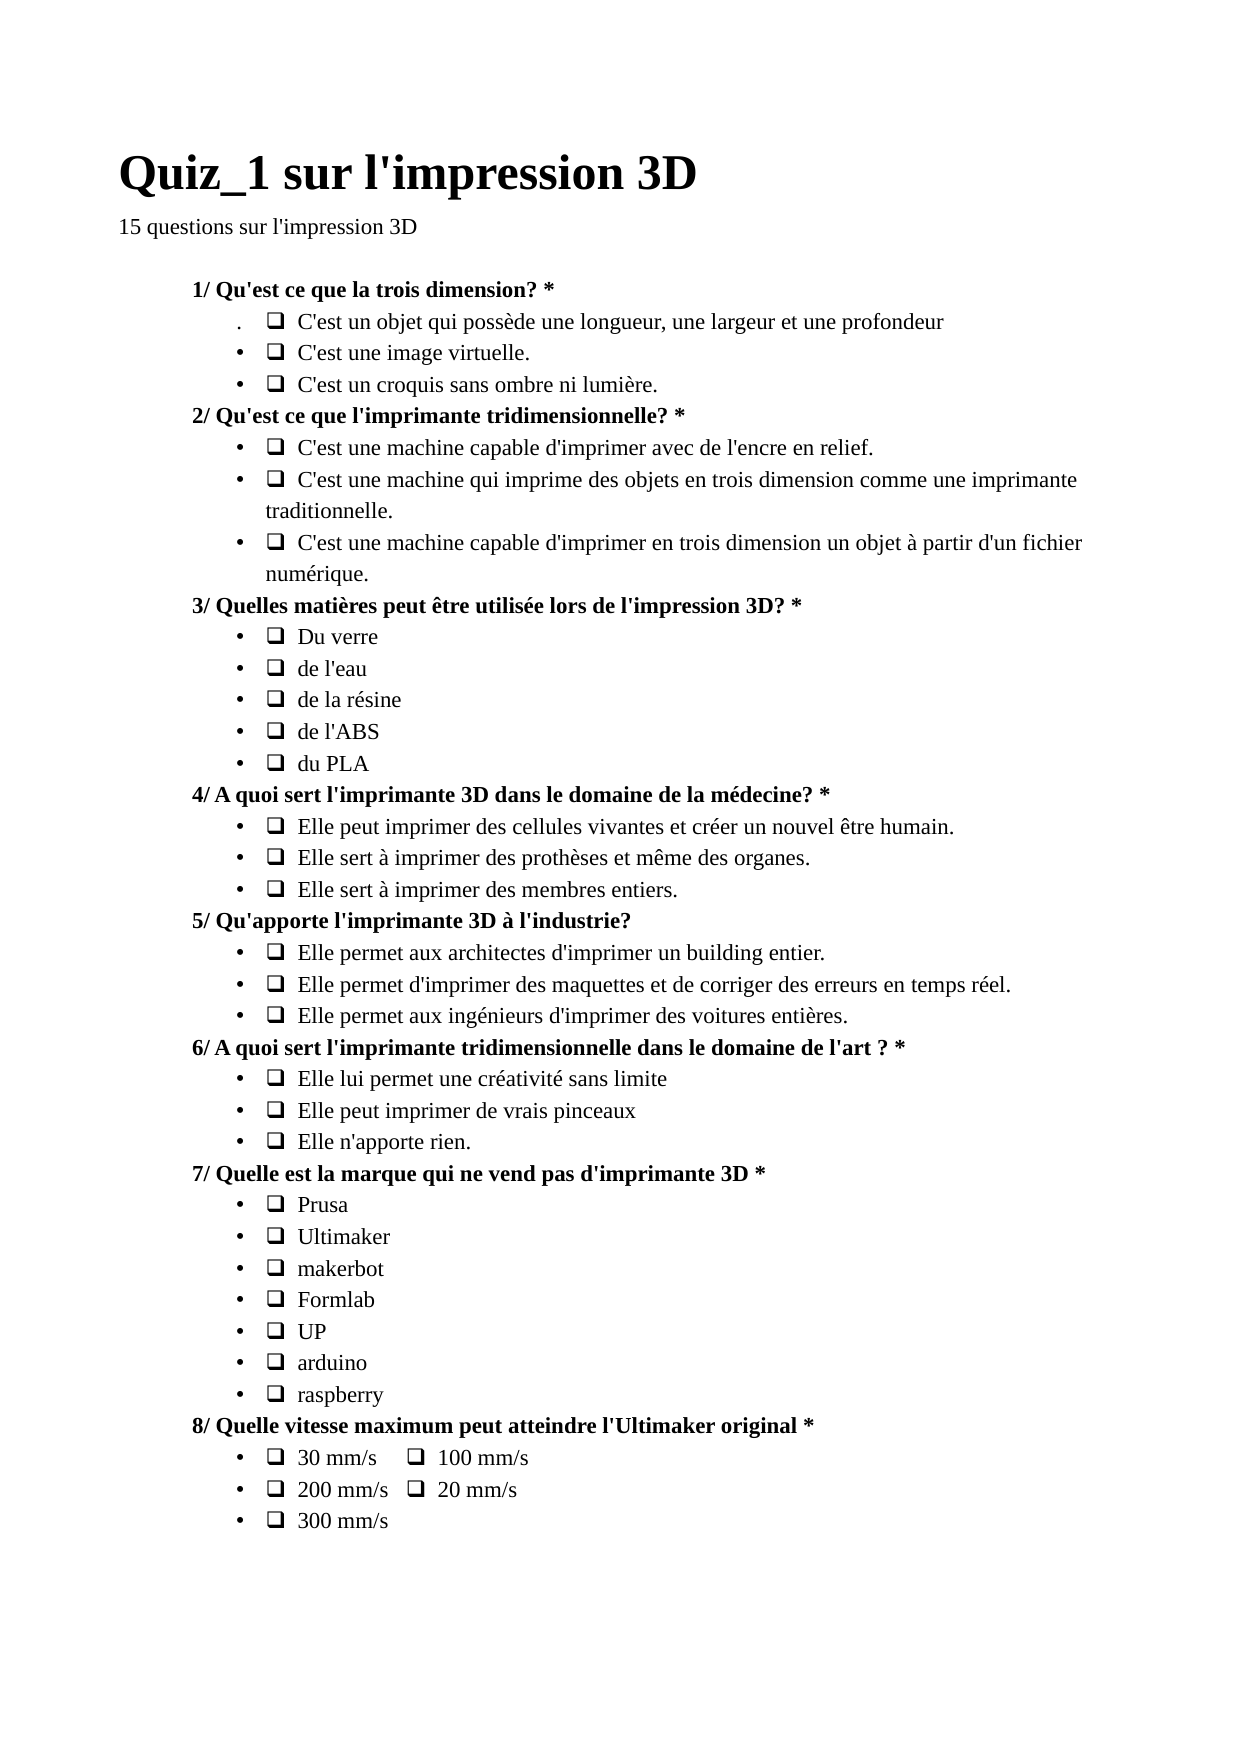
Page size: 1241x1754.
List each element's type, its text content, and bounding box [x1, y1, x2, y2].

list  200 mm/s  20 mm/s [236, 1476, 1122, 1502]
list  C'est une machine capable d'imprimer avec de l'encre en relief. [236, 434, 1122, 460]
list  Elle permet d'imprimer des maquettes et de corriger des erreurs en temps réel. [236, 971, 1122, 997]
list  Elle sert à imprimer des prothèses et même des organes. [236, 844, 1122, 871]
list  C'est une image virtuelle. [236, 339, 1122, 366]
list 2/ Qu'est ce que l'imprimante tridimensionnelle? * [162, 402, 1122, 429]
list  C'est un croquis sans ombre ni lumière. [236, 371, 1122, 397]
list  C'est une machine capable d'imprimer en trois dimension un objet à partir d'un fichier numérique. [236, 529, 1122, 587]
list  Elle peut imprimer des cellules vivantes et créer un nouvel être humain. [236, 813, 1122, 839]
subtitle Quiz_1 sur l'impression 3D [118, 143, 1122, 201]
list 7/ Quelle est la marque qui ne vend pas d'imprimante 3D * [162, 1160, 1122, 1186]
list 4/ A quoi sert l'imprimante 3D dans le domaine de la médecine? * [162, 781, 1122, 808]
list  Elle permet aux ingénieurs d'imprimer des voitures entières. [236, 1002, 1122, 1028]
list  Elle peut imprimer de vrais pinceaux [236, 1097, 1122, 1123]
list  UP [236, 1318, 1122, 1344]
list  raspberry [236, 1381, 1122, 1407]
list  C'est un objet qui possède une longueur, une largeur et une profondeur [236, 308, 1122, 334]
list  Elle sert à imprimer des membres entiers. [236, 876, 1122, 902]
list  Elle n'apporte rien. [236, 1128, 1122, 1155]
list  30 mm/s  100 mm/s [236, 1444, 1122, 1470]
list  Elle lui permet une créativité sans limite [236, 1065, 1122, 1092]
list  Du verre [236, 623, 1122, 650]
list  Elle permet aux architectes d'imprimer un building entier. [236, 939, 1122, 965]
list  de la résine [236, 687, 1122, 713]
list  arduino [236, 1349, 1122, 1376]
list  du PLA [236, 750, 1122, 776]
list 3/ Quelles matières peut être utilisée lors de l'impression 3D? * [162, 592, 1122, 618]
list  300 mm/s [236, 1507, 1122, 1533]
text 15 questions sur l'impression 3D [118, 213, 1122, 239]
list  Prusa [236, 1192, 1122, 1218]
list  Formlab [236, 1286, 1122, 1313]
list  C'est une machine qui imprime des objets en trois dimension comme une imprimante traditionnelle. [236, 466, 1122, 523]
list 1/ Qu'est ce que la trois dimension? * [162, 276, 1122, 303]
list  Ultimaker [236, 1223, 1122, 1249]
list  makerbot [236, 1255, 1122, 1281]
list  de l'ABS [236, 718, 1122, 744]
list  de l'eau [236, 655, 1122, 681]
list 6/ A quoi sert l'imprimante tridimensionnelle dans le domaine de l'art ? * [162, 1034, 1122, 1060]
list 5/ Qu'apporte l'imprimante 3D à l'industrie? [162, 907, 1122, 934]
list 8/ Quelle vitesse maximum peut atteindre l'Ultimaker original * [162, 1412, 1122, 1439]
